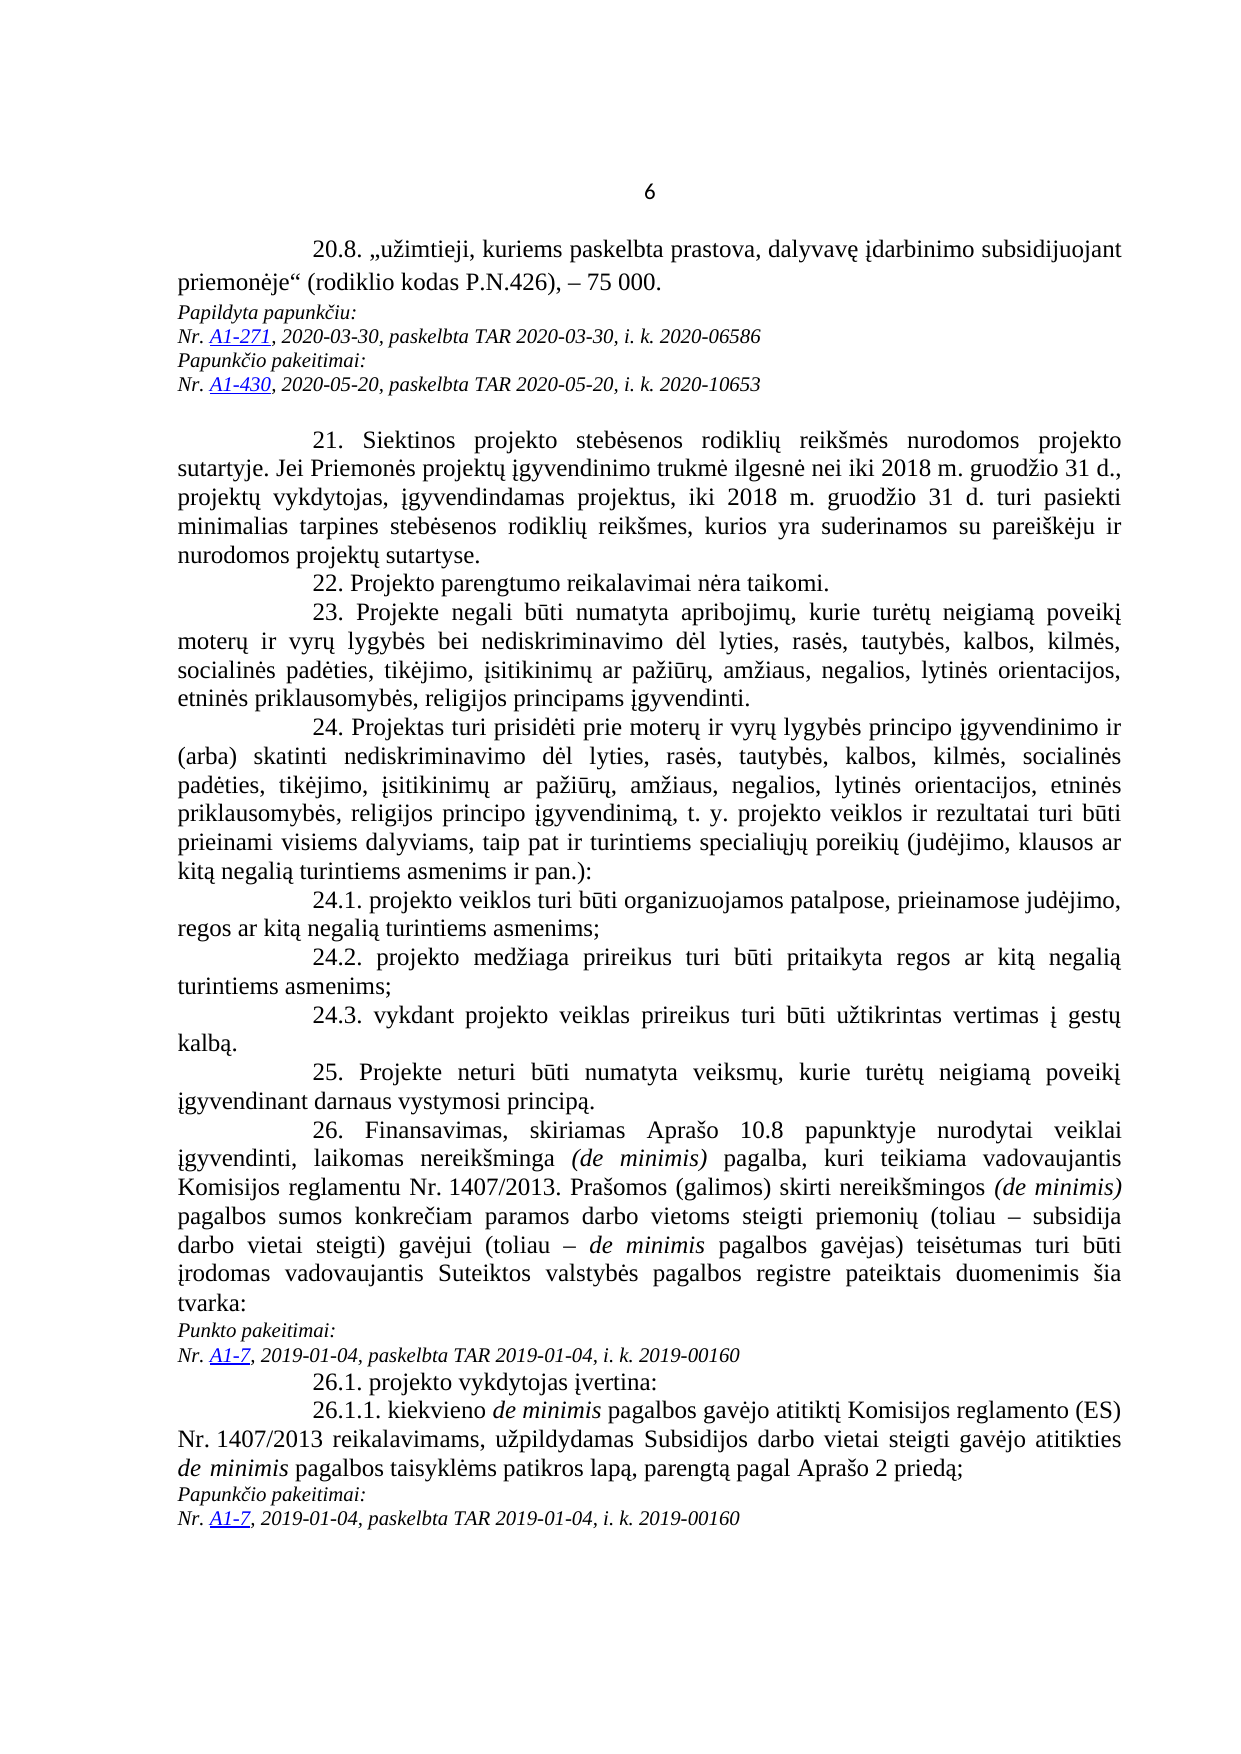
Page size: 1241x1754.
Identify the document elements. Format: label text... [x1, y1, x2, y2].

text Papildyta papunkčiu: [177, 300, 1122, 324]
text 22. Projekto parengtumo reikalavimai nėra taikomi. [177, 568, 1122, 597]
text Nr. A1-271, 2020-03-30, paskelbta TAR 2020-03-30, i. k. 2020-06586 [177, 324, 1122, 348]
text 26.1. projekto vykdytojas įvertina: [177, 1367, 1122, 1395]
text 20.8. „užimtieji, kuriems paskelbta prastova, dalyvavę įdarbinimo subsidijuojant priemonėje“ (rodiklio kodas P.N.426), – 75 000. [177, 234, 1122, 295]
text Nr. A1-7, 2019-01-04, paskelbta TAR 2019-01-04, i. k. 2019-00160 [177, 1506, 1122, 1530]
text 26.1.1. kiekvieno de minimis pagalbos gavėjo atitiktį Komisijos reglamento (ES) Nr. 1407/2013 reikalavimams, užpildydamas Subsidijos darbo vietai steigti gavėjo atitikties de minimis pagalbos taisyklėms patikros lapą, parengtą pagal Aprašo 2 priedą; [177, 1395, 1122, 1482]
text 24.1. projekto veiklos turi būti organizuojamos patalpose, prieinamose judėjimo, regos ar kitą negalią turintiems asmenims; [177, 885, 1122, 942]
text Nr. A1-7, 2019-01-04, paskelbta TAR 2019-01-04, i. k. 2019-00160 [177, 1342, 1122, 1367]
text 26. Finansavimas, skiriamas Aprašo 10.8 papunktyje nurodytai veiklai įgyvendinti, laikomas nereikšminga (de minimis) pagalba, kuri teikiama vadovaujantis Komisijos reglamentu Nr. 1407/2013. Prašomos (galimos) skirti nereikšmingos (de minimis) pagalbos sumos konkrečiam paramos darbo vietoms steigti priemonių (toliau – subsidija darbo vietai steigti) gavėjui (toliau – de minimis pagalbos gavėjas) teisėtumas turi būti įrodomas vadovaujantis Suteiktos valstybės pagalbos registre pateiktais duomenimis šia tvarka: [177, 1115, 1122, 1318]
text 24.3. vykdant projekto veiklas prireikus turi būti užtikrintas vertimas į gestų kalbą. [177, 1000, 1122, 1057]
text Papunkčio pakeitimai: [177, 348, 1122, 372]
text Punkto pakeitimai: [177, 1318, 1122, 1342]
text 21. Siektinos projekto stebėsenos rodiklių reikšmės nurodomos projekto sutartyje. Jei Priemonės projektų įgyvendinimo trukmė ilgesnė nei iki 2018 m. gruodžio 31 d., projektų vykdytojas, įgyvendindamas projektus, iki 2018 m. gruodžio 31 d. turi pasiekti minimalias tarpines stebėsenos rodiklių reikšmes, kurios yra suderinamos su pareiškėju ir nurodomos projektų sutartyse. [177, 425, 1122, 568]
text 25. Projekte neturi būti numatyta veiksmų, kurie turėtų neigiamą poveikį įgyvendinant darnaus vystymosi principą. [177, 1057, 1122, 1115]
text Papunkčio pakeitimai: [177, 1482, 1122, 1506]
text 24.2. projekto medžiaga prireikus turi būti pritaikyta regos ar kitą negalią turintiems asmenims; [177, 942, 1122, 1000]
text 24. Projektas turi prisidėti prie moterų ir vyrų lygybės principo įgyvendinimo ir (arba) skatinti nediskriminavimo dėl lyties, rasės, tautybės, kalbos, kilmės, socialinės padėties, tikėjimo, įsitikinimų ar pažiūrų, amžiaus, negalios, lytinės orientacijos, etninės priklausomybės, religijos principo įgyvendinimą, t. y. projekto veiklos ir rezultatai turi būti prieinami visiems dalyviams, taip pat ir turintiems specialiųjų poreikių (judėjimo, klausos ar kitą negalią turintiems asmenims ir pan.): [177, 712, 1122, 885]
text Nr. A1-430, 2020-05-20, paskelbta TAR 2020-05-20, i. k. 2020-10653 [177, 372, 1122, 396]
text 23. Projekte negali būti numatyta apribojimų, kurie turėtų neigiamą poveikį moterų ir vyrų lygybės bei nediskriminavimo dėl lyties, rasės, tautybės, kalbos, kilmės, socialinės padėties, tikėjimo, įsitikinimų ar pažiūrų, amžiaus, negalios, lytinės orientacijos, etninės priklausomybės, religijos principams įgyvendinti. [177, 597, 1122, 712]
